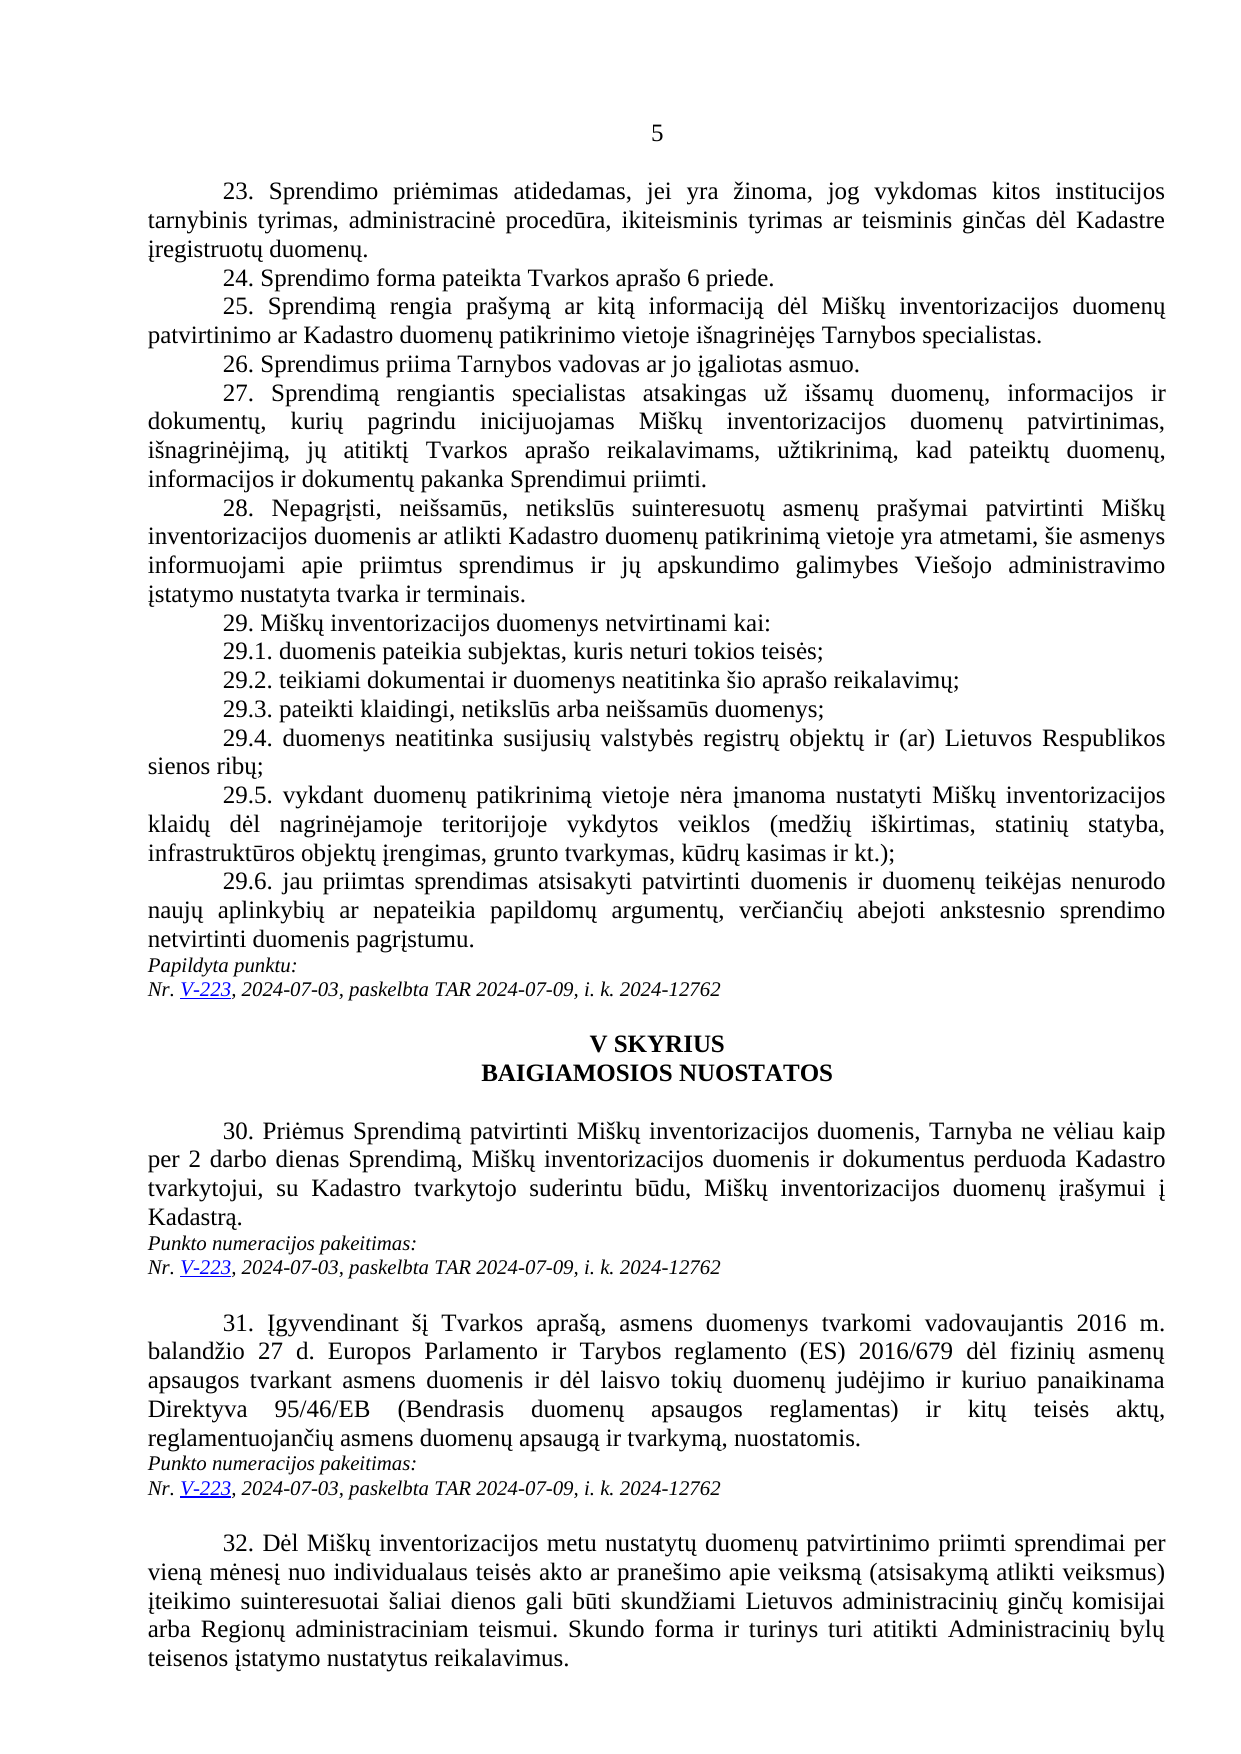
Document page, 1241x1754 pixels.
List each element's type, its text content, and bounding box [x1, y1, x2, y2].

text 32. Dėl Miškų inventorizacijos metu nustatytų duomenų patvirtinimo priimti sprendimai per vieną mėnesį nuo individualaus teisės akto ar pranešimo apie veiksmą (atsisakymą atlikti veiksmus) įteikimo suinteresuotai šaliai dienos gali būti skundžiami Lietuvos administracinių ginčų komisijai arba Regionų administraciniam teismui. Skundo forma ir turinys turi atitikti Administracinių bylų teisenos įstatymo nustatytus reikalavimus. [148, 1528, 1166, 1672]
text 29.5. vykdant duomenų patikrinimą vietoje nėra įmanoma nustatyti Miškų inventorizacijos klaidų dėl nagrinėjamoje teritorijoje vykdytos veiklos (medžių iškirtimas, statinių statyba, infrastruktūros objektų įrengimas, grunto tvarkymas, kūdrų kasimas ir kt.); [148, 780, 1166, 866]
text Nr. V-223, 2024-07-03, paskelbta TAR 2024-07-09, i. k. 2024-12762 [148, 1475, 1166, 1499]
text 24. Sprendimo forma pateikta Tvarkos aprašo 6 priede. [148, 263, 1166, 291]
text 29.3. pateikti klaidingi, netikslūs arba neišsamūs duomenys; [148, 694, 1166, 723]
text Nr. V-223, 2024-07-03, paskelbta TAR 2024-07-09, i. k. 2024-12762 [148, 1255, 1166, 1279]
text Punkto numeracijos pakeitimas: [148, 1451, 1166, 1475]
text Nr. V-223, 2024-07-03, paskelbta TAR 2024-07-09, i. k. 2024-12762 [148, 977, 1166, 1001]
text 29.6. jau priimtas sprendimas atsisakyti patvirtinti duomenis ir duomenų teikėjas nenurodo naujų aplinkybių ar nepateikia papildomų argumentų, verčiančių abejoti ankstesnio sprendimo netvirtinti duomenis pagrįstumu. [148, 866, 1166, 953]
text Papildyta punktu: [148, 953, 1166, 977]
text 29.1. duomenis pateikia subjektas, kuris neturi tokios teisės; [148, 636, 1166, 665]
text 25. Sprendimą rengia prašymą ar kitą informaciją dėl Miškų inventorizacijos duomenų patvirtinimo ar Kadastro duomenų patikrinimo vietoje išnagrinėjęs Tarnybos specialistas. [148, 291, 1166, 349]
text Punkto numeracijos pakeitimas: [148, 1231, 1166, 1255]
text 27. Sprendimą rengiantis specialistas atsakingas už išsamų duomenų, informacijos ir dokumentų, kurių pagrindu inicijuojamas Miškų inventorizacijos duomenų patvirtinimas, išnagrinėjimą, jų atitiktį Tvarkos aprašo reikalavimams, užtikrinimą, kad pateiktų duomenų, informacijos ir dokumentų pakanka Sprendimui priimti. [148, 378, 1166, 493]
text 26. Sprendimus priima Tarnybos vadovas ar jo įgaliotas asmuo. [148, 349, 1166, 378]
text 29.4. duomenys neatitinka susijusių valstybės registrų objektų ir (ar) Lietuvos Respublikos sienos ribų; [148, 723, 1166, 780]
text 28. Nepagrįsti, neišsamūs, netikslūs suinteresuotų asmenų prašymai patvirtinti Miškų inventorizacijos duomenis ar atlikti Kadastro duomenų patikrinimą vietoje yra atmetami, šie asmenys informuojami apie priimtus sprendimus ir jų apskundimo galimybes Viešojo administravimo įstatymo nustatyta tvarka ir terminais. [148, 493, 1166, 608]
text BAIGIAMOSIOS NUOSTATOS [148, 1058, 1166, 1087]
text 30. Priėmus Sprendimą patvirtinti Miškų inventorizacijos duomenis, Tarnyba ne vėliau kaip per 2 darbo dienas Sprendimą, Miškų inventorizacijos duomenis ir dokumentus perduoda Kadastro tvarkytojui, su Kadastro tvarkytojo suderintu būdu, Miškų inventorizacijos duomenų įrašymui į Kadastrą. [148, 1116, 1166, 1231]
text V SKYRIUS [148, 1029, 1166, 1058]
text 31. Įgyvendinant šį Tvarkos aprašą, asmens duomenys tvarkomi vadovaujantis 2016 m. balandžio 27 d. Europos Parlamento ir Tarybos reglamento (ES) 2016/679 dėl fizinių asmenų apsaugos tvarkant asmens duomenis ir dėl laisvo tokių duomenų judėjimo ir kuriuo panaikinama Direktyva 95/46/EB (Bendrasis duomenų apsaugos reglamentas) ir kitų teisės aktų, reglamentuojančių asmens duomenų apsaugą ir tvarkymą, nuostatomis. [148, 1308, 1166, 1451]
text 29.2. teikiami dokumentai ir duomenys neatitinka šio aprašo reikalavimų; [148, 665, 1166, 694]
text 29. Miškų inventorizacijos duomenys netvirtinami kai: [148, 608, 1166, 636]
text 23. Sprendimo priėmimas atidedamas, jei yra žinoma, jog vykdomas kitos institucijos tarnybinis tyrimas, administracinė procedūra, ikiteisminis tyrimas ar teisminis ginčas dėl Kadastre įregistruotų duomenų. [148, 176, 1166, 263]
